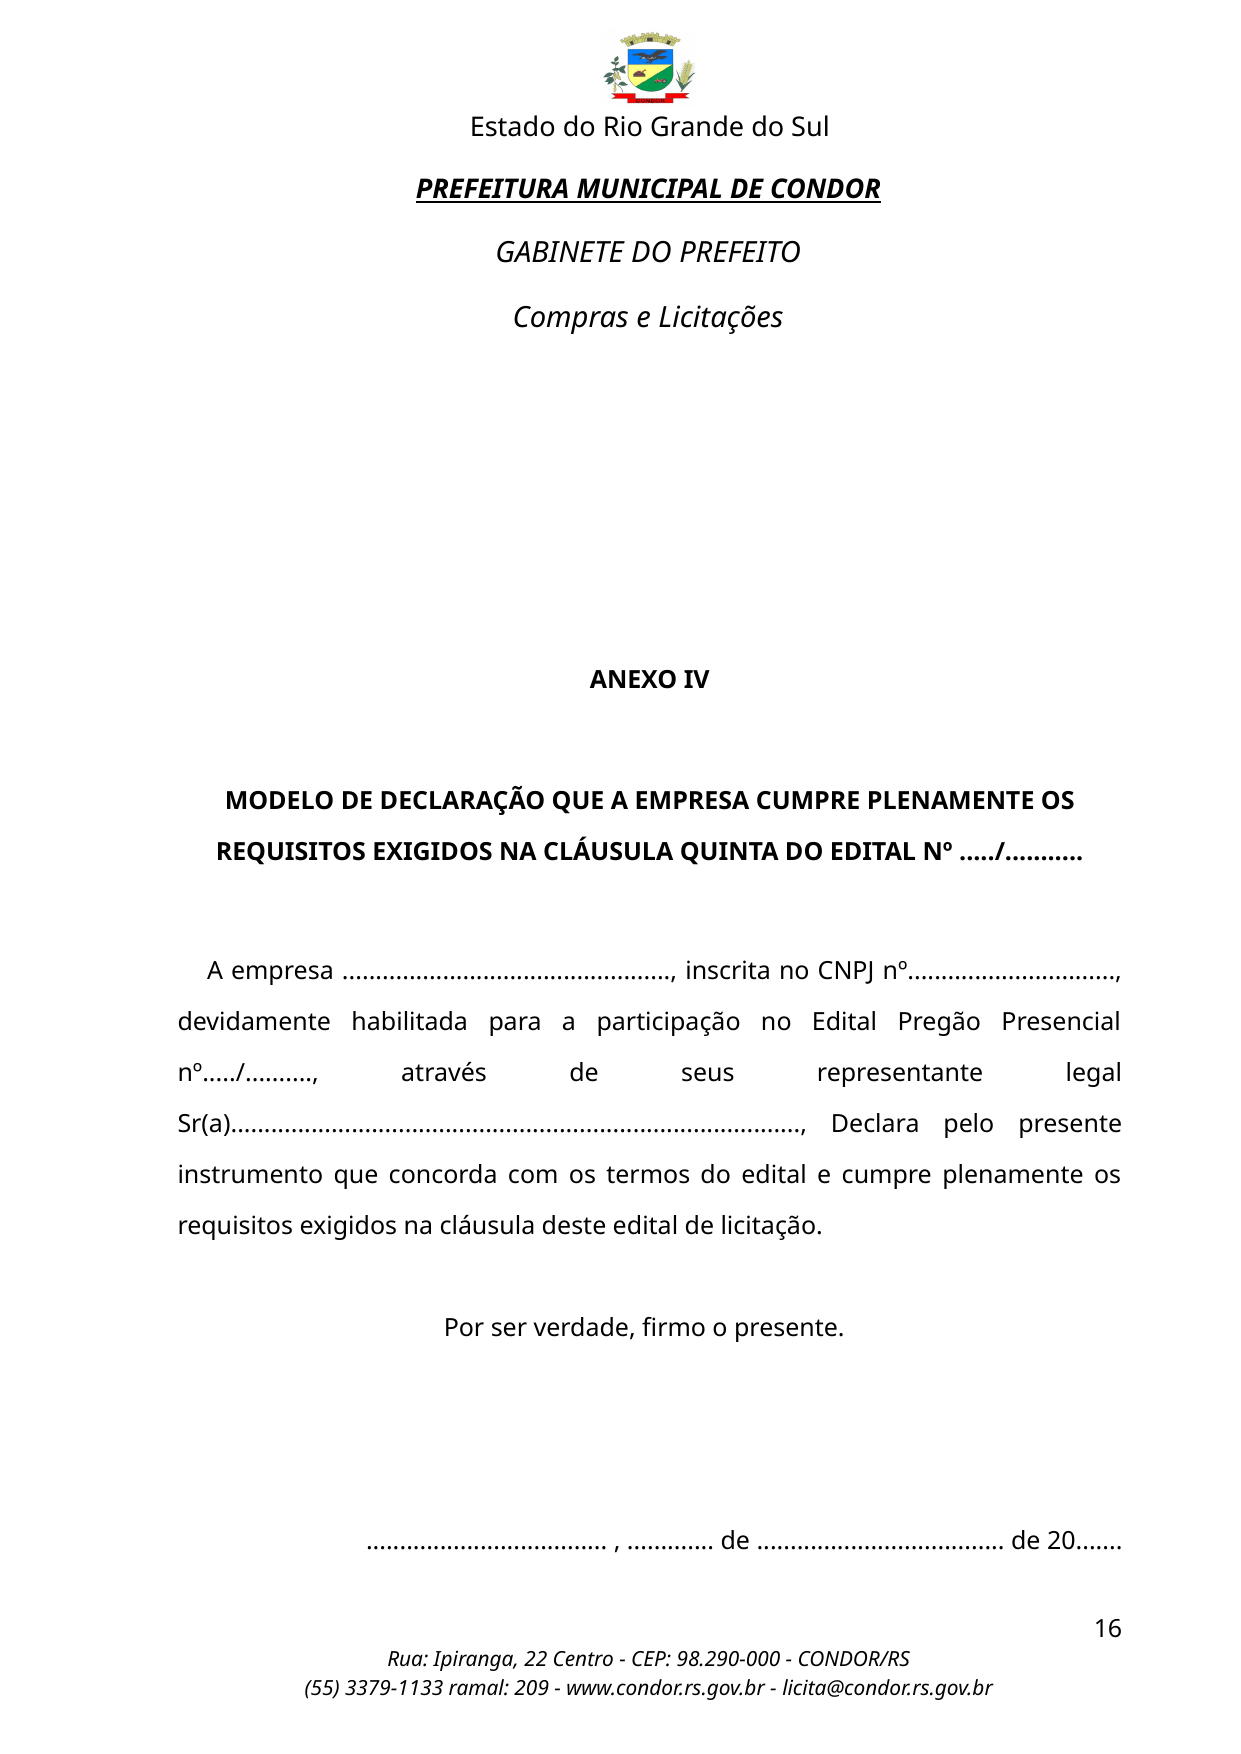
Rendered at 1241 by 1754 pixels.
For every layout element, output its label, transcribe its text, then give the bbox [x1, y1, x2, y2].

text .................................... , ............. de ..................................... de 20....... [177, 1522, 1122, 1556]
text Por ser verdade, firmo o presente. [414, 1310, 1122, 1344]
text A empresa ................................................., inscrita no CNPJ nº..............................., devidamente habilitada para a participação no Edital Pregão Presencial nº...../.........., através de seus representante legal Sr(a)....................................................................................., Declara pelo presente instrumento que concorda com os termos do edital e cumpre plenamente os requisitos exigidos na cláusula deste edital de licitação. [177, 953, 1122, 1242]
text MODELO DE DECLARAÇÃO QUE A EMPRESA CUMPRE PLENAMENTE OS REQUISITOS EXIGIDOS NA CLÁUSULA QUINTA DO EDITAL Nº ...../........... [177, 783, 1122, 868]
text ANEXO IV [177, 662, 1122, 696]
